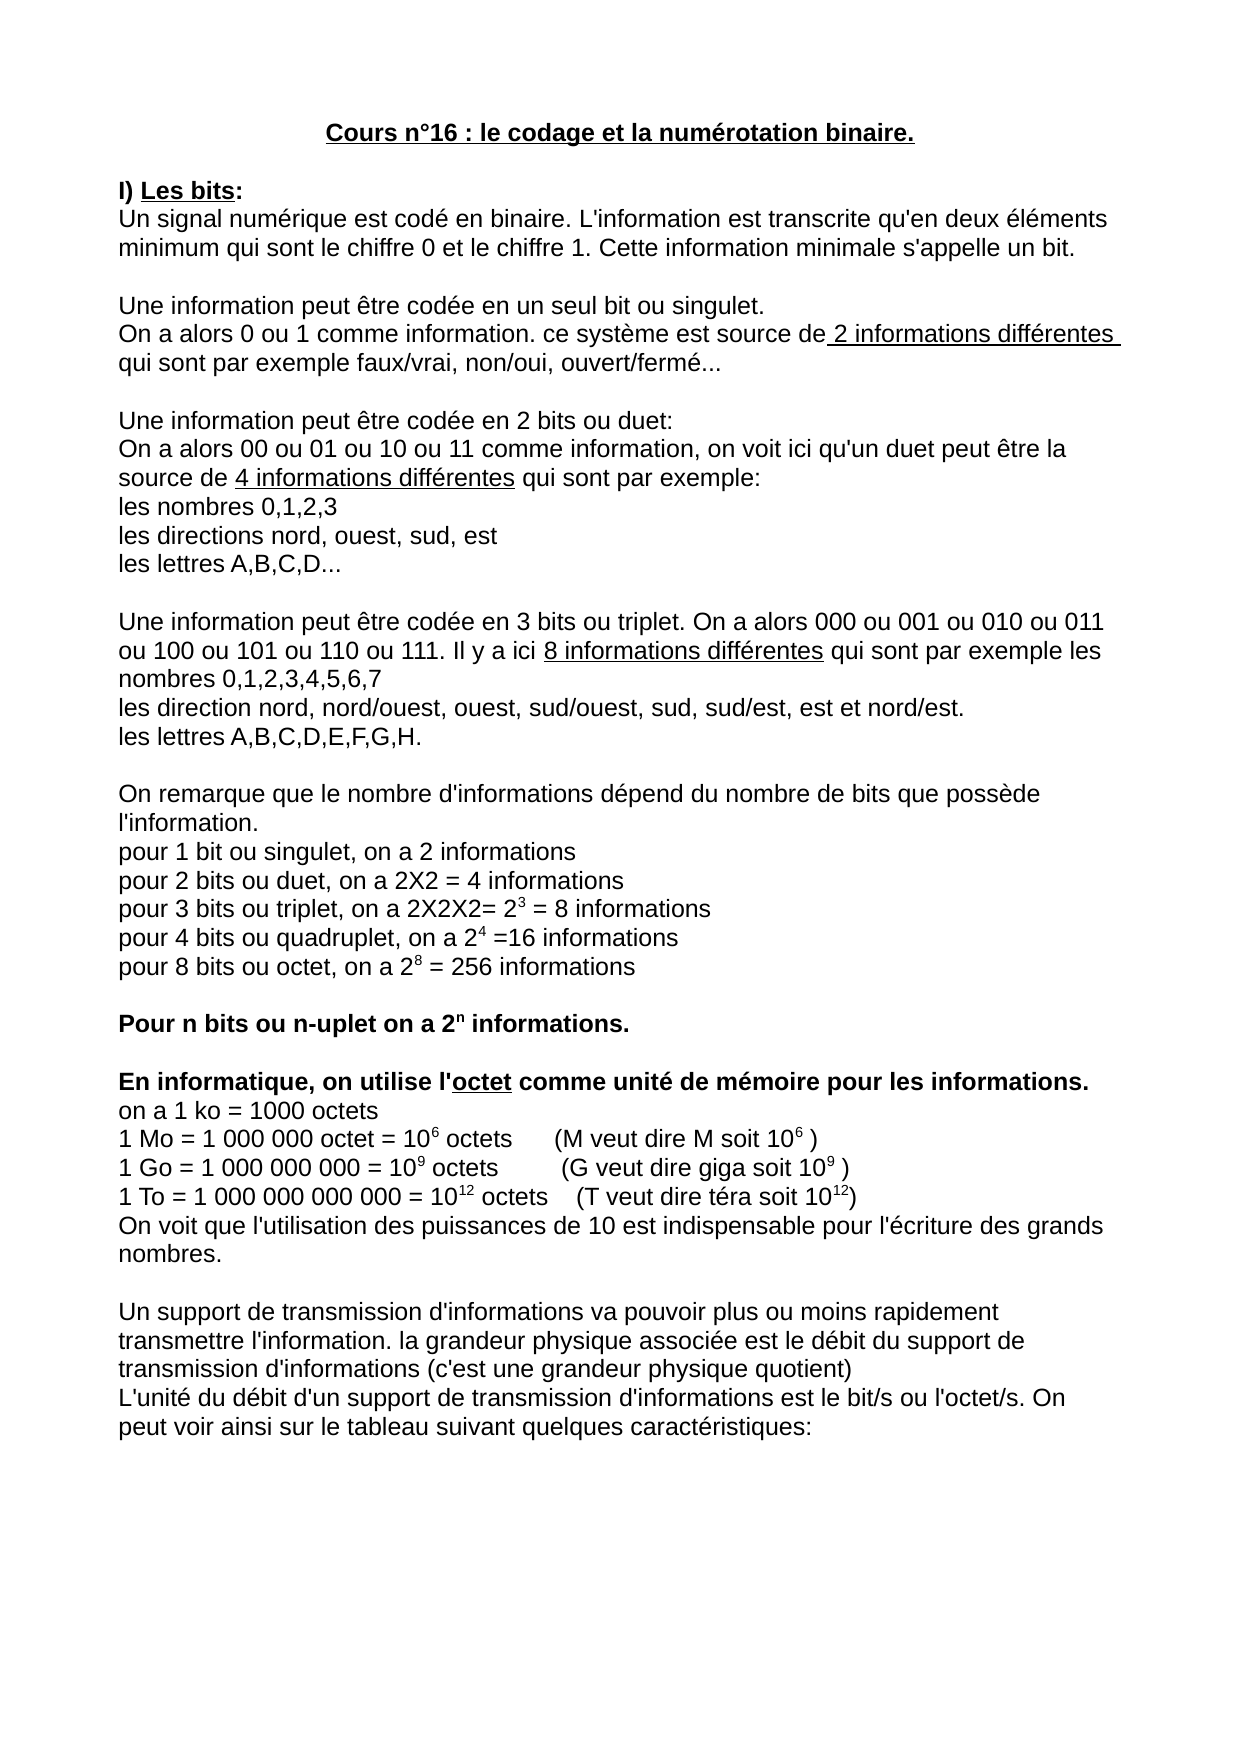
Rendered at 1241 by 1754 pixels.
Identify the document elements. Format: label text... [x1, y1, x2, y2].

text L'unité du débit d'un support de transmission d'informations est le bit/s ou l'octet/s. On peut voir ainsi sur le tableau suivant quelques caractéristiques: [118, 1383, 1122, 1441]
text les nombres 0,1,2,3 [118, 492, 1122, 521]
text pour 2 bits ou duet, on a 2X2 = 4 informations [118, 866, 1122, 894]
text Une information peut être codée en un seul bit ou singulet. [118, 291, 1122, 319]
text 1 To = 1 000 000 000 000 = 1012 octets (T veut dire téra soit 1012) [118, 1182, 1122, 1211]
text Pour n bits ou n-uplet on a 2n informations. [118, 1009, 1122, 1038]
text Une information peut être codée en 2 bits ou duet: [118, 406, 1122, 434]
text 1 Mo = 1 000 000 octet = 106 octets (M veut dire M soit 106 ) [118, 1124, 1122, 1153]
text on a 1 ko = 1000 octets [118, 1096, 1122, 1124]
text On a alors 00 ou 01 ou 10 ou 11 comme information, on voit ici qu'un duet peut être la source de 4 informations différentes qui sont par exemple: [118, 434, 1122, 492]
text les directions nord, ouest, sud, est [118, 521, 1122, 549]
text Un support de transmission d'informations va pouvoir plus ou moins rapidement transmettre l'information. la grandeur physique associée est le débit du support de transmission d'informations (c'est une grandeur physique quotient) [118, 1297, 1122, 1383]
text On a alors 0 ou 1 comme information. ce système est source de 2 informations différentes qui sont par exemple faux/vrai, non/oui, ouvert/fermé... [118, 319, 1122, 377]
text pour 1 bit ou singulet, on a 2 informations [118, 837, 1122, 866]
text Cours n°16 : le codage et la numérotation binaire. [118, 118, 1122, 147]
text En informatique, on utilise l'octet comme unité de mémoire pour les informations. [118, 1067, 1122, 1096]
text pour 8 bits ou octet, on a 28 = 256 informations [118, 952, 1122, 981]
text pour 3 bits ou triplet, on a 2X2X2= 23 = 8 informations [118, 894, 1122, 923]
text On voit que l'utilisation des puissances de 10 est indispensable pour l'écriture des grands nombres. [118, 1211, 1122, 1268]
text I) Les bits: [118, 176, 1122, 204]
text les lettres A,B,C,D,E,F,G,H. [118, 722, 1122, 751]
text les direction nord, nord/ouest, ouest, sud/ouest, sud, sud/est, est et nord/est. [118, 693, 1122, 722]
text Une information peut être codée en 3 bits ou triplet. On a alors 000 ou 001 ou 010 ou 011 ou 100 ou 101 ou 110 ou 111. Il y a ici 8 informations différentes qui sont par exemple les nombres 0,1,2,3,4,5,6,7 [118, 607, 1122, 693]
text les lettres A,B,C,D... [118, 549, 1122, 578]
text 1 Go = 1 000 000 000 = 109 octets (G veut dire giga soit 109 ) [118, 1153, 1122, 1182]
text Un signal numérique est codé en binaire. L'information est transcrite qu'en deux éléments minimum qui sont le chiffre 0 et le chiffre 1. Cette information minimale s'appelle un bit. [118, 204, 1122, 262]
text pour 4 bits ou quadruplet, on a 24 =16 informations [118, 923, 1122, 952]
text On remarque que le nombre d'informations dépend du nombre de bits que possède l'information. [118, 779, 1122, 837]
